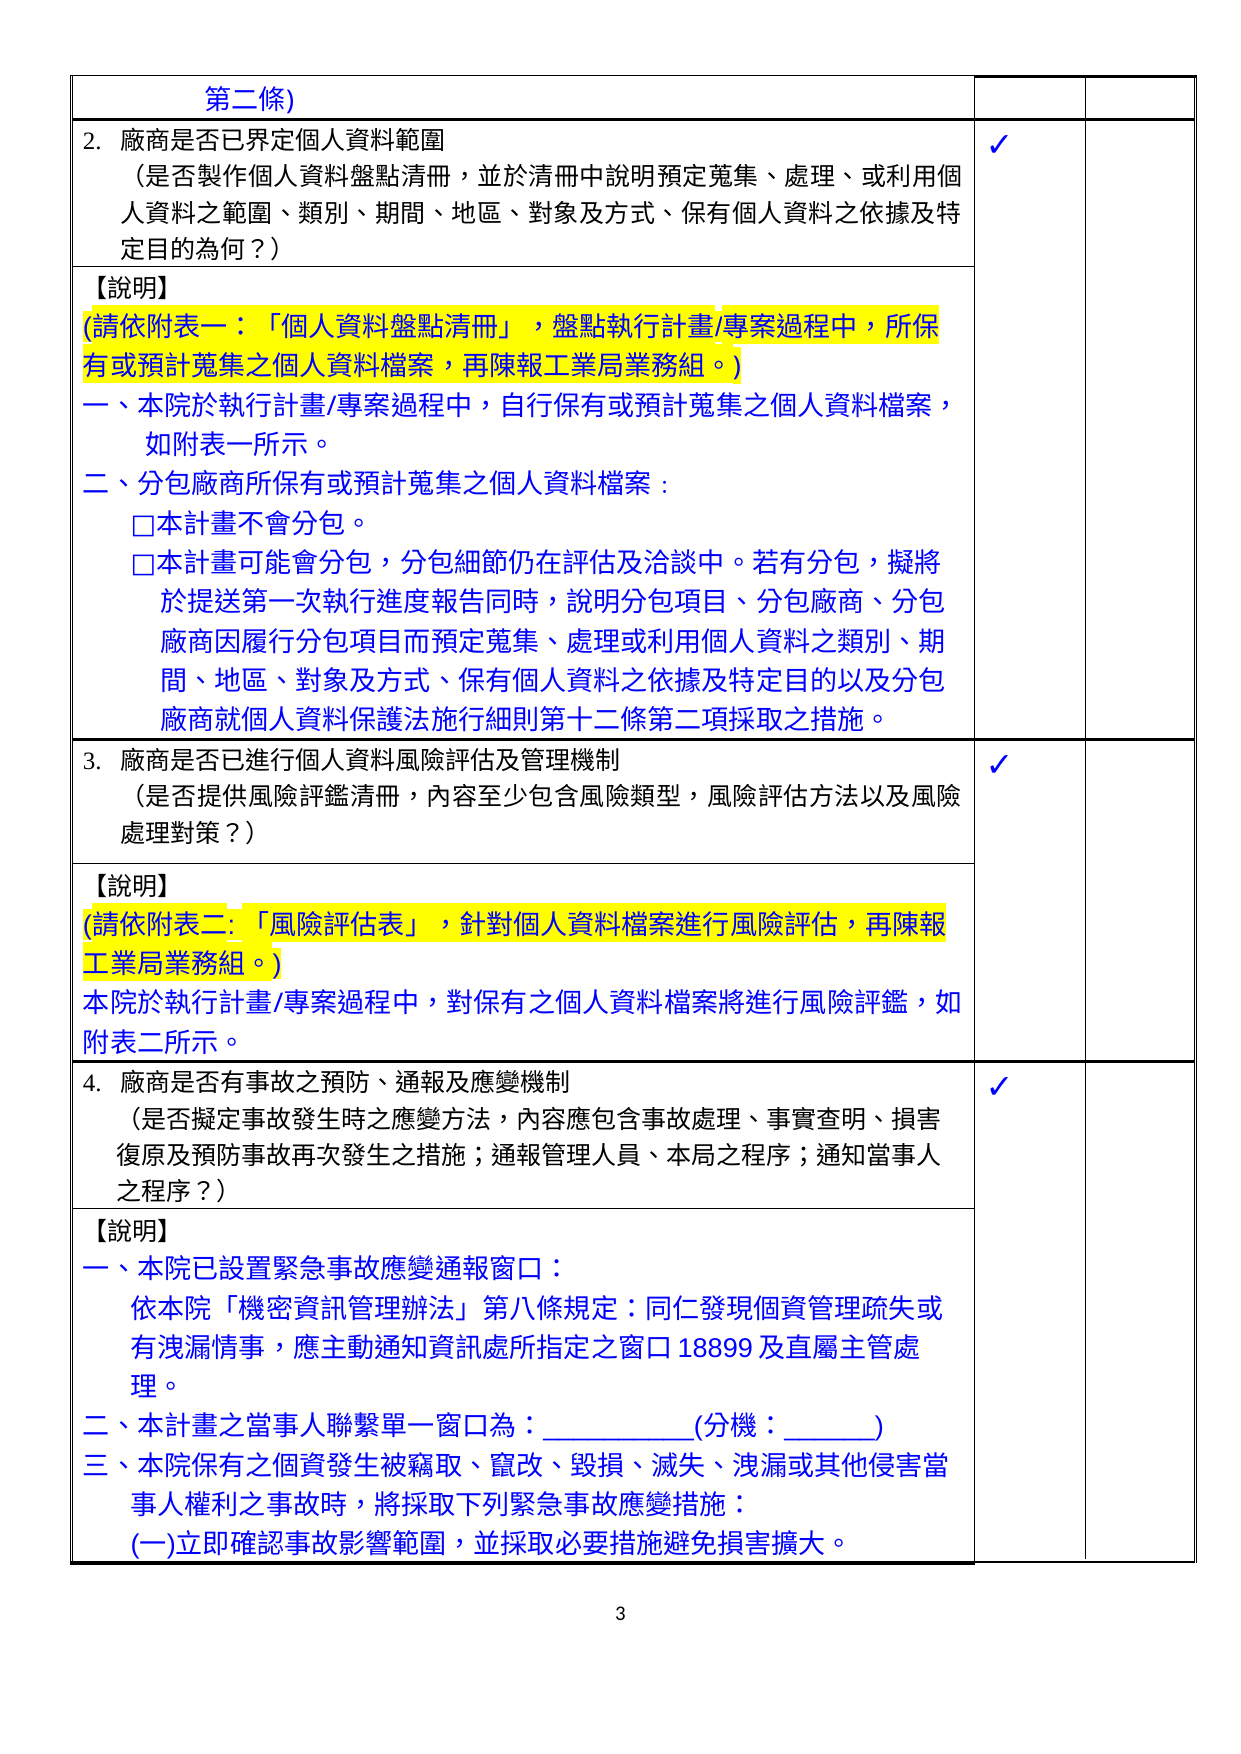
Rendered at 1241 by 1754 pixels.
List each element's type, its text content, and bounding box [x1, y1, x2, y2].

table_cell 廠商是否已進行個人資料風險評估及管理機制 （是否提供風險評鑑清冊，內容至少包含風險類型，風險評估方法以及風險處理對策？） [73, 741, 974, 863]
table_cell [1086, 121, 1194, 737]
table_cell 【說明】 一、本院已設置緊急事故應變通報窗口： 依本院「機密資訊管理辦法」第八條規定：同仁發現個資管理疏失或有洩漏情事，應主動通知資訊處所指定之窗口18899及直屬主管處理。 二、本計畫之當事人聯繫單一窗口為：__________(分機：______) 三、本院保有之個資發生被竊取、竄改、毀損、滅失、洩漏或其他侵害當事人權利之事故時，將採取下列緊急事故應變措施： (一)立即確認事故影響範圍，並採取必要措施避免損害擴大。 [73, 1209, 974, 1561]
table_cell 廠商是否有事故之預防、通報及應變機制 （是否擬定事故發生時之應變方法，內容應包含事故處理、事實查明、損害復原及預防事故再次發生之措施；通報管理人員、本局之程序；通知當事人之程序？） [73, 1063, 974, 1208]
table_cell ✓ [975, 741, 1085, 1060]
table_cell 第二條) [73, 76, 974, 117]
table_cell [1086, 741, 1194, 1060]
table_cell [975, 78, 1085, 117]
table_cell ✓ [975, 1063, 1085, 1561]
table_cell 【說明】 (請依附表二: 「風險評估表」，針對個人資料檔案進行風險評估，再陳報工業局業務組。) 本院於執行計畫/專案過程中，對保有之個人資料檔案將進行風險評鑑，如附表二所示。 [73, 864, 974, 1060]
table_cell [1085, 1063, 1194, 1561]
table_cell 【說明】 (請依附表一：「個人資料盤點清冊」，盤點執行計畫/專案過程中，所保有或預計蒐集之個人資料檔案，再陳報工業局業務組。) 一、本院於執行計畫/專案過程中，自行保有或預計蒐集之個人資料檔案，如附表一所示。 二、分包廠商所保有或預計蒐集之個人資料檔案﹕ □本計畫不會分包。 □本計畫可能會分包，分包細節仍在評估及洽談中。若有分包，擬將於提送第一次執行進度報告同時，說明分包項目、分包廠商、分包廠商因履行分包項目而預定蒐集、處理或利用個人資料之類別、期間、地區、對象及方式、保有個人資料之依據及特定目的以及分包廠商就個人資料保護法施行細則第十二條第二項採取之措施。 [73, 267, 974, 737]
table_cell [1086, 78, 1194, 117]
table_cell 廠商是否已界定個人資料範圍 （是否製作個人資料盤點清冊，並於清冊中說明預定蒐集、處理、或利用個人資料之範圍、類別、期間、地區、對象及方式、保有個人資料之依據及特定目的為何？） [73, 121, 974, 266]
table_cell ✓ [975, 121, 1085, 737]
